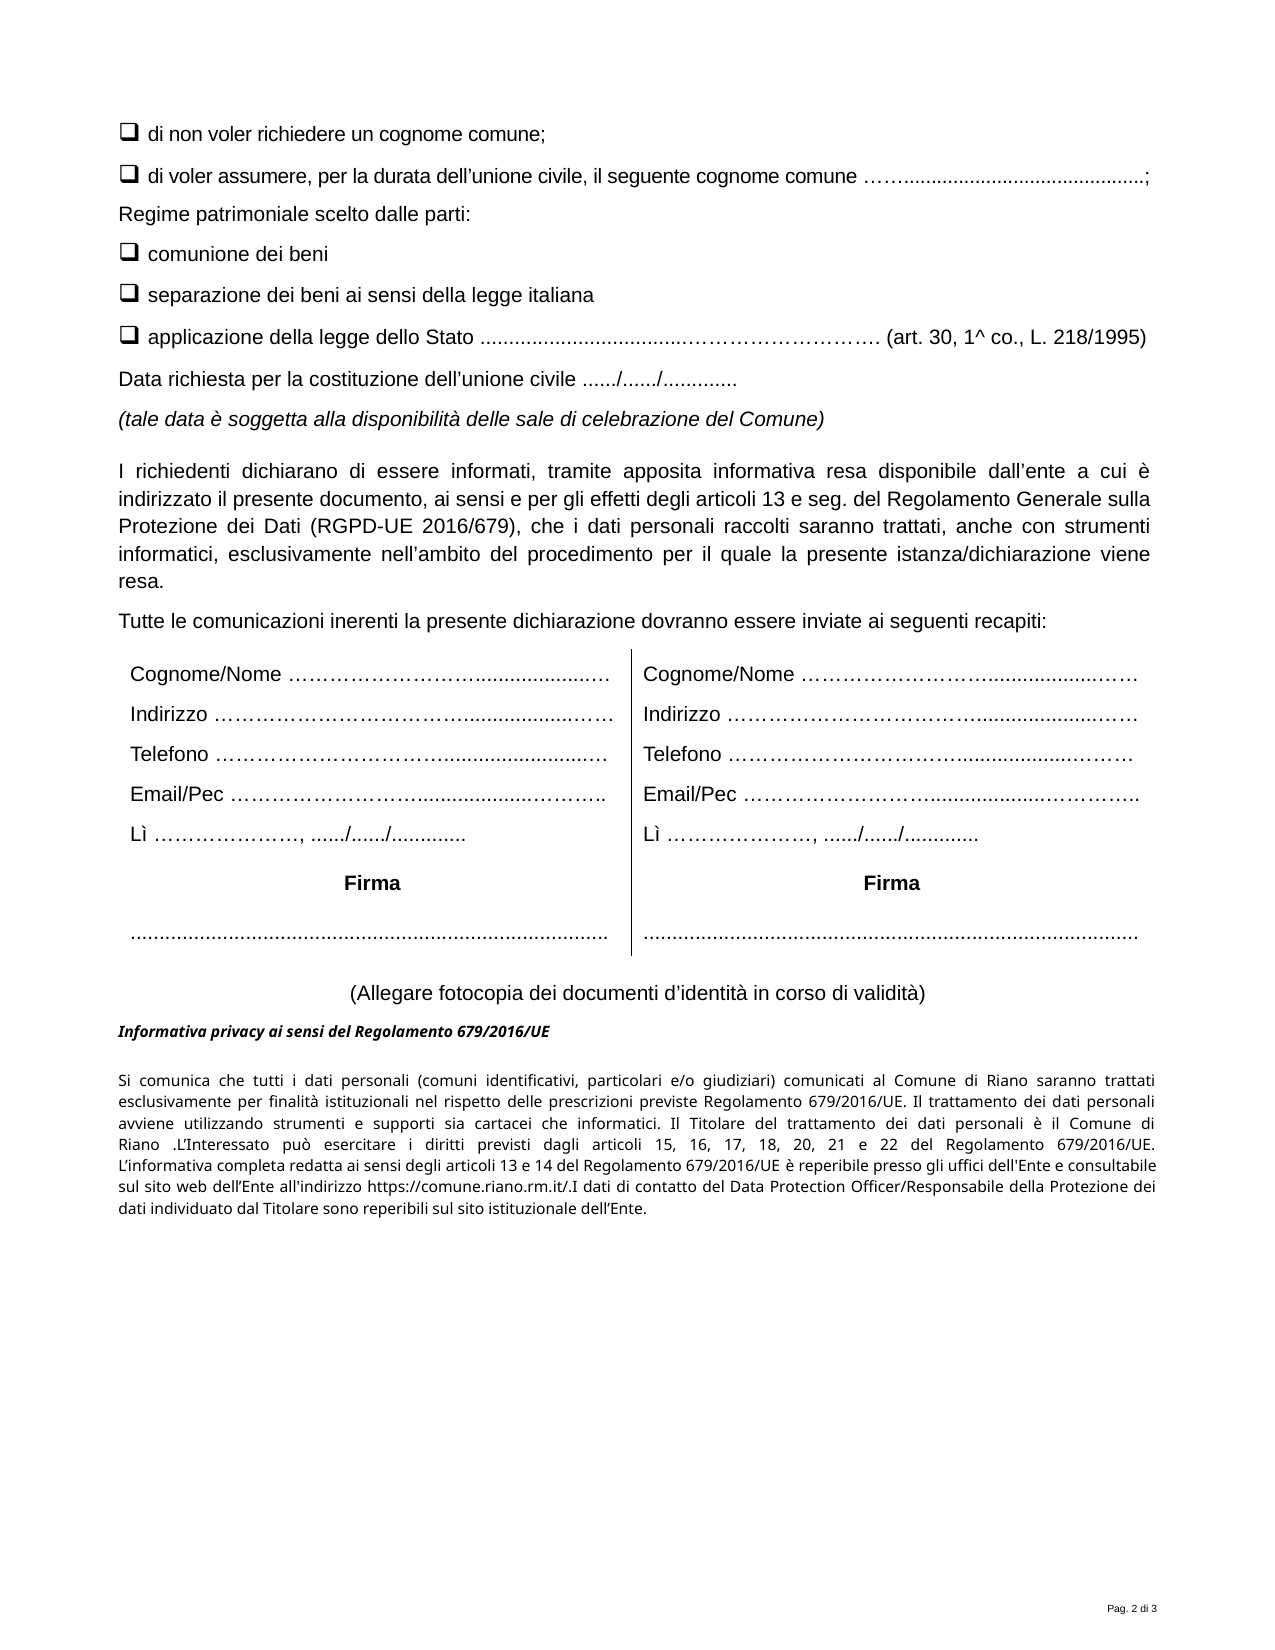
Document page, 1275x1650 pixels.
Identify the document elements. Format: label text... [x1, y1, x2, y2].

table_header Cognome/Nome ………………………....................… Indirizzo ………………………………...................…… Telefono …………………………….........................… Email/Pec ………………………....................……….. Lì …………………, ....../....../............. [118, 649, 631, 858]
table_cell Firma [632, 858, 1157, 907]
text  comunione dei beni [118, 241, 1152, 266]
table_cell ................................................................................... [118, 907, 631, 956]
text Data richiesta per la costituzione dell’unione civile ....../....../............. [118, 367, 1152, 391]
text  applicazione della legge dello Stato ....................................………………………. (art. 30, 1^ co., L. 218/1995) [118, 325, 1152, 350]
table_cell ...................................................................................... [632, 907, 1157, 956]
text Tutte le comunicazioni inerenti la presente dichiarazione dovranno essere inviate ai seguenti recapiti: [118, 609, 1152, 633]
text (tale data è soggetta alla disponibilità delle sale di celebrazione del Comune) [118, 407, 1152, 431]
text (Allegare fotocopia dei documenti d’identità in corso di validità) [118, 981, 1152, 1005]
text  di non voler richiedere un cognome comune; [118, 118, 1152, 147]
table_header Cognome/Nome ………………………...................…… Indirizzo ……………………………….....................…… Telefono ……………………………....................……… Email/Pec ………………………....................………….. Lì …………………, ....../....../............. [632, 649, 1157, 858]
text  di voler assumere, per la durata dell’unione civile, il seguente cognome comune ……............................................; [118, 160, 1152, 189]
text Si comunica che tutti i dati personali (comuni identificativi, particolari e/o giudiziari) comunicati al Comune di Riano saranno trattati esclusivamente per finalità istituzionali nel rispetto delle prescrizioni previste Regolamento 679/2016/UE. Il trattamento dei dati personali avviene utilizzando strumenti e supporti sia cartacei che informatici. Il Titolare del trattamento dei dati personali è il Comune di Riano .L’Interessato può esercitare i diritti previsti dagli articoli 15, 16, 17, 18, 20, 21 e 22 del Regolamento 679/2016/UE. L’informativa completa redatta ai sensi degli articoli 13 e 14 del Regolamento 679/2016/UE è reperibile presso gli uffici dell'Ente e consultabile sul sito web dell’Ente all'indirizzo https://comune.riano.rm.it/.I dati di contatto del Data Protection Officer/Responsabile della Protezione dei dati individuato dal Titolare sono reperibili sul sito istituzionale dell’Ente. [118, 1049, 1157, 1219]
table_cell Firma [118, 858, 631, 907]
text Regime patrimoniale scelto dalle parti: [118, 201, 1152, 225]
text Informativa privacy ai sensi del Regolamento 679/2016/UE [118, 1021, 1157, 1042]
text I richiedenti dichiarano di essere informati, tramite apposita informativa resa disponibile dall’ente a cui è indirizzato il presente documento, ai sensi e per gli effetti degli articoli 13 e seg. del Regolamento Generale sulla Protezione dei Dati (RGPD-UE 2016/679), che i dati personali raccolti saranno trattati, anche con strumenti informatici, esclusivamente nell’ambito del procedimento per il quale la presente istanza/dichiarazione viene resa. [118, 459, 1152, 593]
text  separazione dei beni ai sensi della legge italiana [118, 283, 1152, 308]
